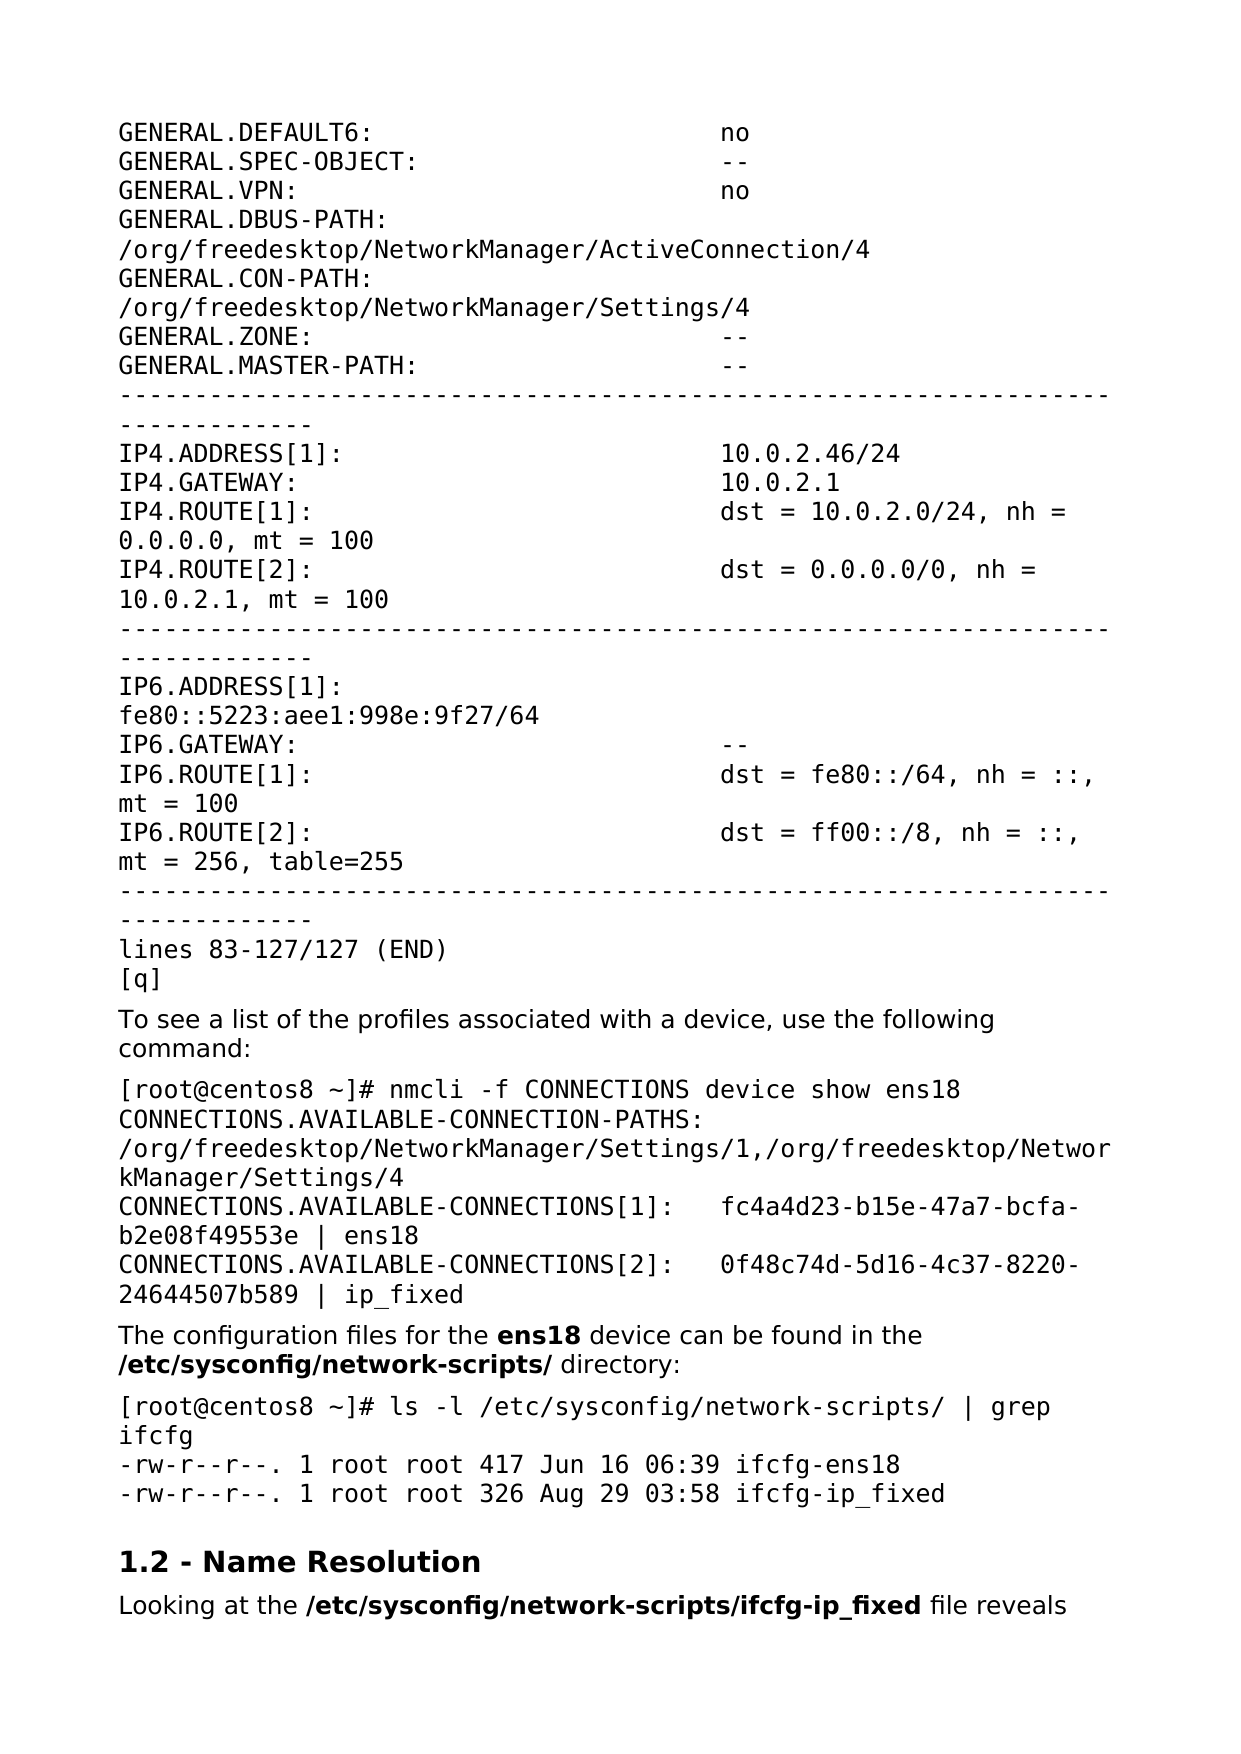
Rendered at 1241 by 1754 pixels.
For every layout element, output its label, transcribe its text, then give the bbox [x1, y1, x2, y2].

subtitle 1.2 - Name Resolution [118, 1545, 1122, 1579]
text [root@centos8 ~]# nmcli -f CONNECTIONS device show ens18 CONNECTIONS.AVAILABLE-CONNECTION-PATHS: /org/freedesktop/NetworkManager/Settings/1,/org/freedesktop/NetworkManager/Settings/4 CONNECTIONS.AVAILABLE-CONNECTIONS[1]: fc4a4d23-b15e-47a7-bcfa-b2e08f49553e | ens18 CONNECTIONS.AVAILABLE-CONNECTIONS[2]: 0f48c74d-5d16-4c37-8220-24644507b589 | ip_fixed [118, 1076, 1122, 1309]
text [root@centos8 ~]# ls -l /etc/sysconfig/network-scripts/ | grep ifcfg -rw-r--r--. 1 root root 417 Jun 16 06:39 ifcfg-ens18 -rw-r--r--. 1 root root 326 Aug 29 03:58 ifcfg-ip_fixed [118, 1392, 1122, 1508]
text To see a list of the profiles associated with a device, use the following command: [118, 1005, 1122, 1063]
text GENERAL.DEFAULT6: no GENERAL.SPEC-OBJECT: -- GENERAL.VPN: no GENERAL.DBUS-PATH: /org/freedesktop/NetworkManager/ActiveConnection/4 GENERAL.CON-PATH: /org/freedesktop/NetworkManager/Settings/4 GENERAL.ZONE: -- GENERAL.MASTER-PATH: -- ------------------------------------------------------------------------------- IP4.ADDRESS[1]: 10.0.2.46/24 IP4.GATEWAY: 10.0.2.1 IP4.ROUTE[1]: dst = 10.0.2.0/24, nh = 0.0.0.0, mt = 100 IP4.ROUTE[2]: dst = 0.0.0.0/0, nh = 10.0.2.1, mt = 100 ------------------------------------------------------------------------------- IP6.ADDRESS[1]: fe80::5223:aee1:998e:9f27/64 IP6.GATEWAY: -- IP6.ROUTE[1]: dst = fe80::/64, nh = ::, mt = 100 IP6.ROUTE[2]: dst = ff00::/8, nh = ::, mt = 256, table=255 ------------------------------------------------------------------------------- lines 83-127/127 (END) [q] [118, 118, 1122, 993]
text The configuration files for the ens18 device can be found in the /etc/sysconfig/network-scripts/ directory: [118, 1321, 1122, 1379]
text Looking at the /etc/sysconfig/network-scripts/ifcfg-ip_fixed file reveals [118, 1592, 1122, 1621]
